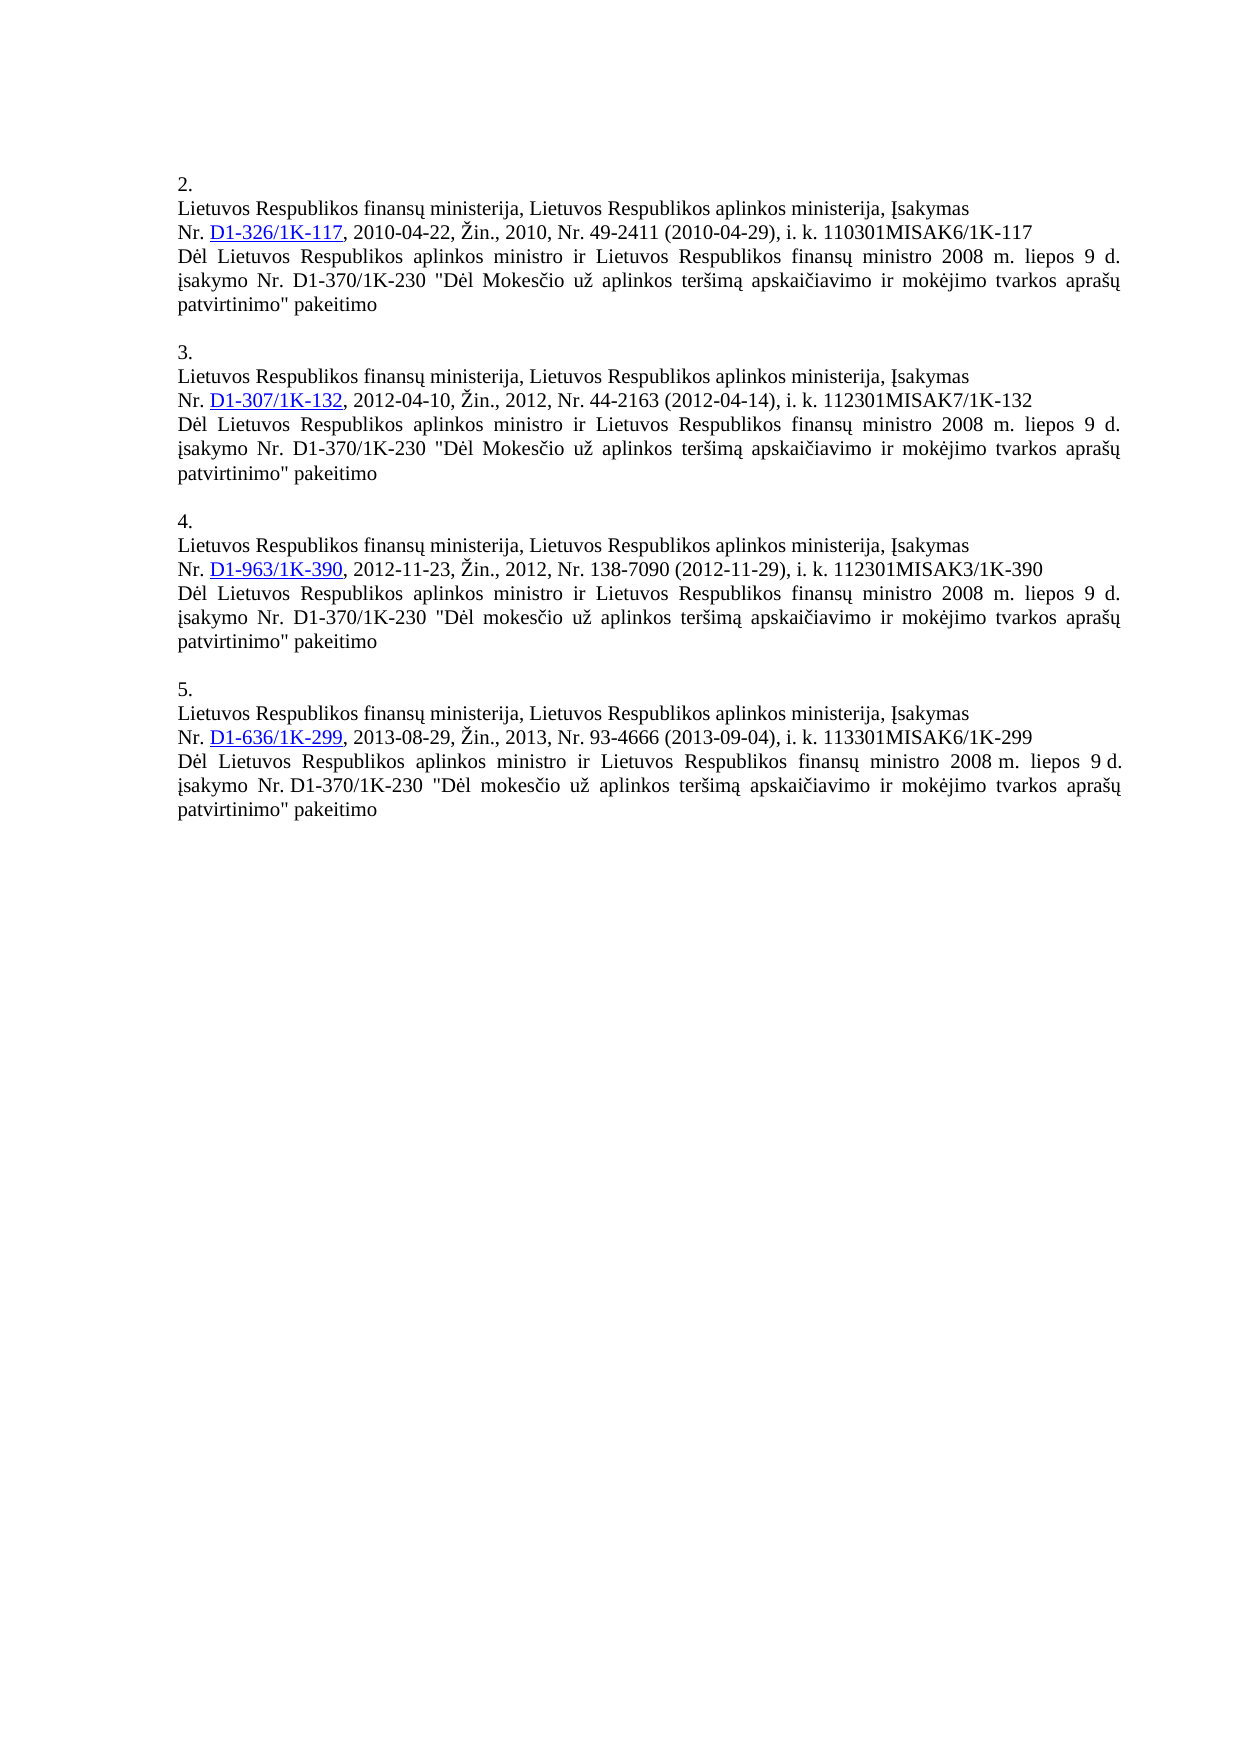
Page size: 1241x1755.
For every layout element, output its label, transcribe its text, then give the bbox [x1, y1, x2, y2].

text Nr. D1-636/1K-299, 2013-08-29, Žin., 2013, Nr. 93-4666 (2013-09-04), i. k. 113301MISAK6/1K-299 [177, 725, 1122, 749]
text Nr. D1-963/1K-390, 2012-11-23, Žin., 2012, Nr. 138-7090 (2012-11-29), i. k. 112301MISAK3/1K-390 [177, 557, 1122, 581]
text Nr. D1-307/1K-132, 2012-04-10, Žin., 2012, Nr. 44-2163 (2012-04-14), i. k. 112301MISAK7/1K-132 [177, 388, 1122, 412]
text Nr. D1-326/1K-117, 2010-04-22, Žin., 2010, Nr. 49-2411 (2010-04-29), i. k. 110301MISAK6/1K-117 [177, 220, 1122, 244]
text Lietuvos Respublikos finansų ministerija, Lietuvos Respublikos aplinkos ministerija, Įsakymas [177, 533, 1122, 557]
text Lietuvos Respublikos finansų ministerija, Lietuvos Respublikos aplinkos ministerija, Įsakymas [177, 701, 1122, 725]
text 3. [177, 340, 1122, 364]
text 5. [177, 677, 1122, 701]
text Dėl Lietuvos Respublikos aplinkos ministro ir Lietuvos Respublikos finansų ministro 2008 m. liepos 9 d. įsakymo Nr. D1-370/1K-230 "Dėl Mokesčio už aplinkos teršimą apskaičiavimo ir mokėjimo tvarkos aprašų patvirtinimo" pakeitimo [177, 244, 1122, 316]
text 2. [177, 172, 1122, 196]
text 4. [177, 508, 1122, 533]
text Dėl Lietuvos Respublikos aplinkos ministro ir Lietuvos Respublikos finansų ministro 2008 m. liepos 9 d. įsakymo Nr. D1-370/1K-230 "Dėl mokesčio už aplinkos teršimą apskaičiavimo ir mokėjimo tvarkos aprašų patvirtinimo" pakeitimo [177, 749, 1122, 821]
text Lietuvos Respublikos finansų ministerija, Lietuvos Respublikos aplinkos ministerija, Įsakymas [177, 196, 1122, 220]
text Lietuvos Respublikos finansų ministerija, Lietuvos Respublikos aplinkos ministerija, Įsakymas [177, 364, 1122, 388]
text Dėl Lietuvos Respublikos aplinkos ministro ir Lietuvos Respublikos finansų ministro 2008 m. liepos 9 d. įsakymo Nr. D1-370/1K-230 "Dėl Mokesčio už aplinkos teršimą apskaičiavimo ir mokėjimo tvarkos aprašų patvirtinimo" pakeitimo [177, 412, 1122, 484]
text Dėl Lietuvos Respublikos aplinkos ministro ir Lietuvos Respublikos finansų ministro 2008 m. liepos 9 d. įsakymo Nr. D1-370/1K-230 "Dėl mokesčio už aplinkos teršimą apskaičiavimo ir mokėjimo tvarkos aprašų patvirtinimo" pakeitimo [177, 581, 1122, 653]
